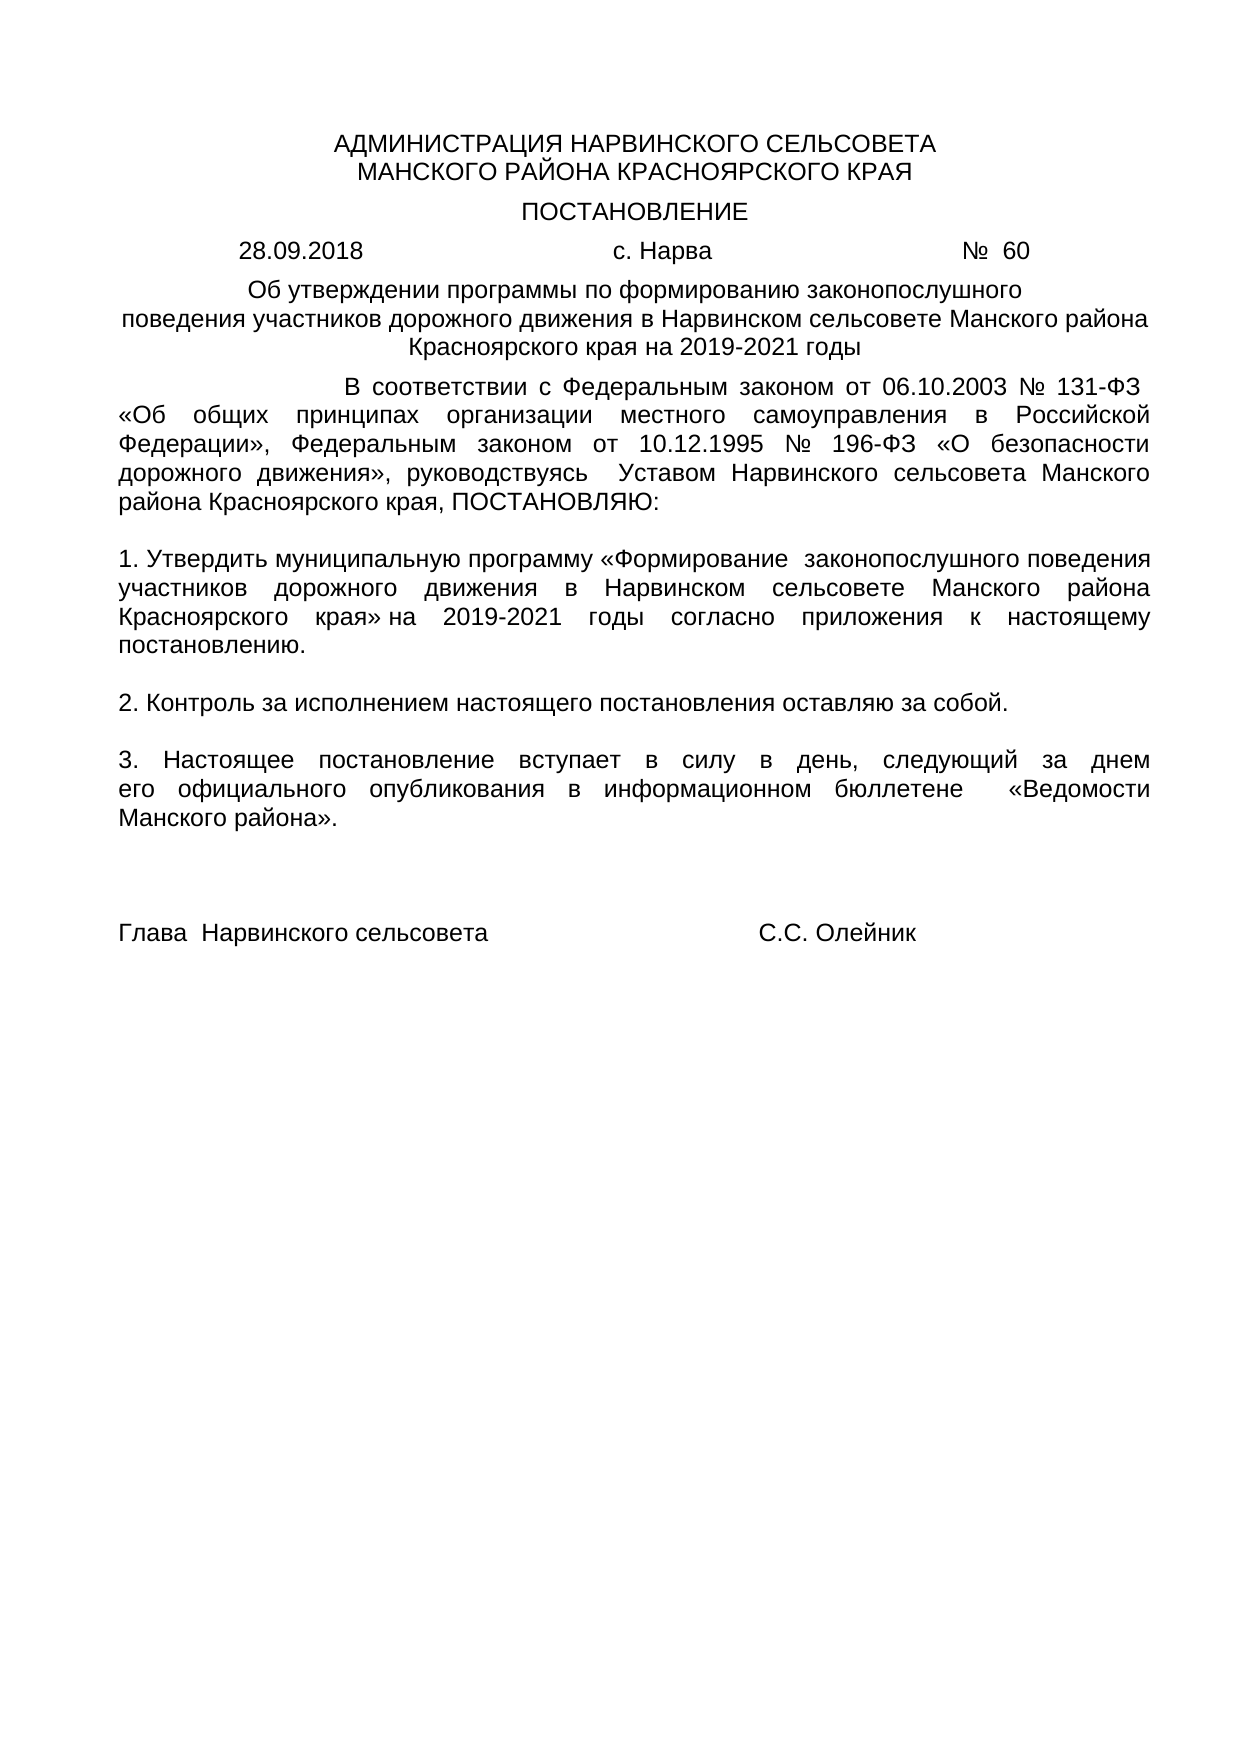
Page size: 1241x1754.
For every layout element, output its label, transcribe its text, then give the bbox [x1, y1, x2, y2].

text 3. Настоящее постановление вступает в силу в день, следующий за днем его официального опубликования в информационном бюллетене «Ведомости Манского района». [118, 716, 1152, 831]
text Об утверждении программы по формированию законопослушного поведения участников дорожного движения в Нарвинском сельсовете Манского района Красноярского края на 2019-2021 годы [118, 275, 1152, 361]
text В соответствии с Федеральным законом от 06.10.2003 № 131-ФЗ «Об общих принципах организации местного самоуправления в Российской Федерации», Федеральным законом от 10.12.1995 № 196-ФЗ «О безопасности дорожного движения», руководствуясь Уставом Нарвинского сельсовета Манского района Красноярского края, ПОСТАНОВЛЯЮ: [118, 371, 1152, 515]
text Глава Нарвинского сельсовета С.С. Олейник [118, 889, 1152, 946]
text АДМИНИСТРАЦИЯ НАРВИНСКОГО СЕЛЬСОВЕТА МАНСКОГО РАЙОНА КРАСНОЯРСКОГО КРАЯ [118, 128, 1152, 186]
text ПОСТАНОВЛЕНИЕ [118, 196, 1152, 225]
text 1. Утвердить муниципальную программу «Формирование законопослушного поведения участников дорожного движения в Нарвинском сельсовете Манского района Красноярского края» на 2019-2021 годы согласно приложения к настоящему постановлению. [118, 515, 1152, 659]
text 2. Контроль за исполнением настоящего постановления оставляю за собой. [118, 659, 1152, 716]
text 28.09.2018 с. Нарва № 60 [118, 236, 1152, 264]
